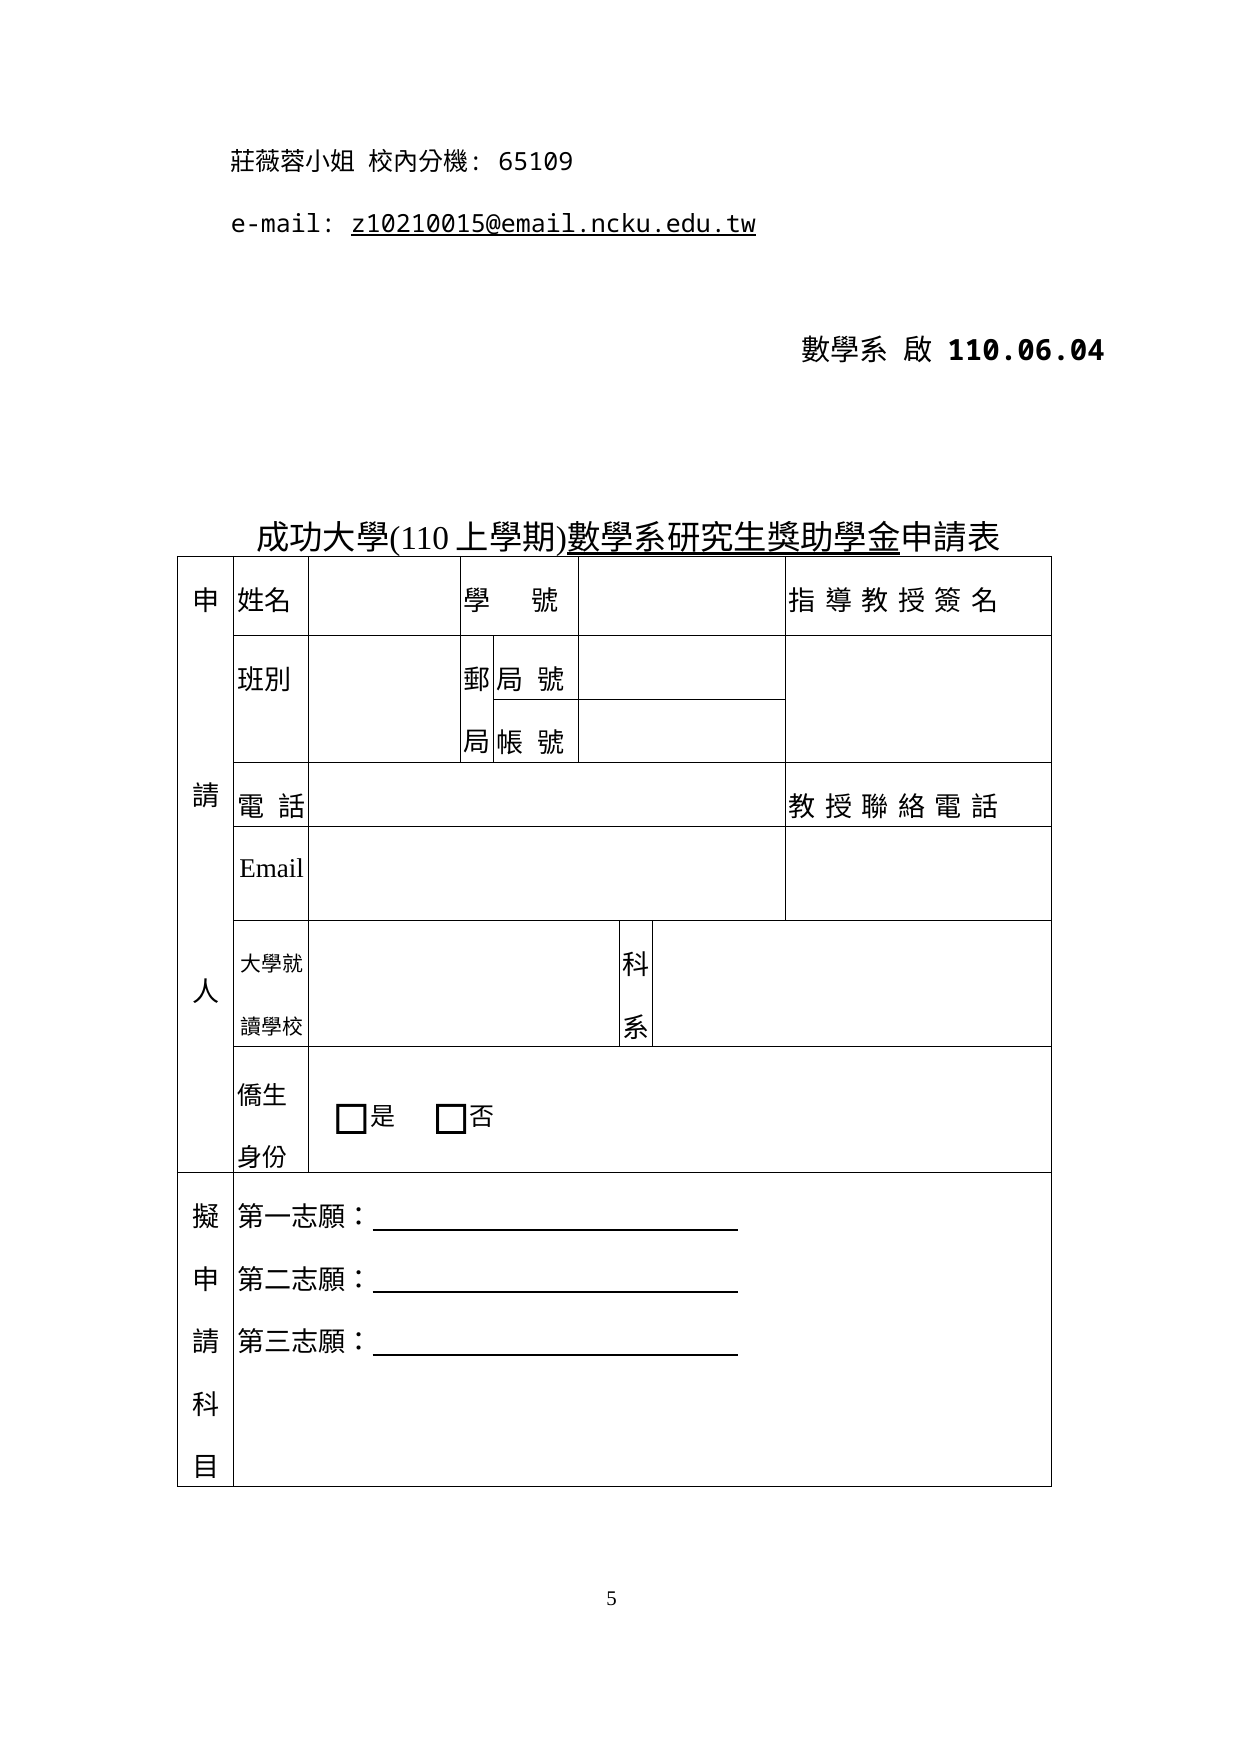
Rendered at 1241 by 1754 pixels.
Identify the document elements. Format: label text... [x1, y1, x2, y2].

table_header 申 請 人 [178, 557, 233, 1172]
table_cell [579, 636, 785, 698]
text e-mail: z10210015@email.ncku.edu.tw [99, 181, 1104, 243]
table_header 學 號 [461, 557, 578, 635]
table_cell [309, 827, 785, 920]
table_cell [786, 636, 1051, 762]
table_cell 僑生身份 [234, 1047, 308, 1172]
table_cell Email [234, 827, 308, 920]
table_cell 電 話 [234, 763, 308, 826]
table_cell 班別 [234, 636, 308, 762]
table_cell [309, 763, 785, 826]
table_cell 擬申請科目 [178, 1173, 233, 1486]
table_header [579, 557, 785, 635]
table_cell 帳 號 [494, 700, 578, 762]
table_cell 大學就讀學校 [234, 921, 308, 1046]
text 成功大學(110上學期)數學系研究生獎助學金申請表 [118, 493, 1104, 556]
table_cell 是 否 [309, 1047, 1051, 1172]
table_cell [579, 700, 785, 762]
table_cell [653, 921, 1051, 1046]
table_cell 局 號 [494, 636, 578, 698]
table_header [309, 557, 460, 635]
table_cell [309, 636, 460, 762]
table_header 姓名 [234, 557, 308, 635]
text 莊薇蓉小姐 校內分機: 65109 [118, 118, 1104, 181]
table_cell [309, 921, 619, 1046]
text 數學系 啟 110.06.04 [99, 306, 1104, 368]
table_cell 教授聯絡電話 [786, 763, 1051, 826]
table_cell [786, 827, 1051, 920]
table_cell 科系 [620, 921, 652, 1046]
table_header 指導教授簽名 [786, 557, 1051, 635]
table_cell 第一志願： 第二志願： 第三志願： [234, 1173, 1051, 1486]
table_cell 郵局 [461, 636, 493, 762]
